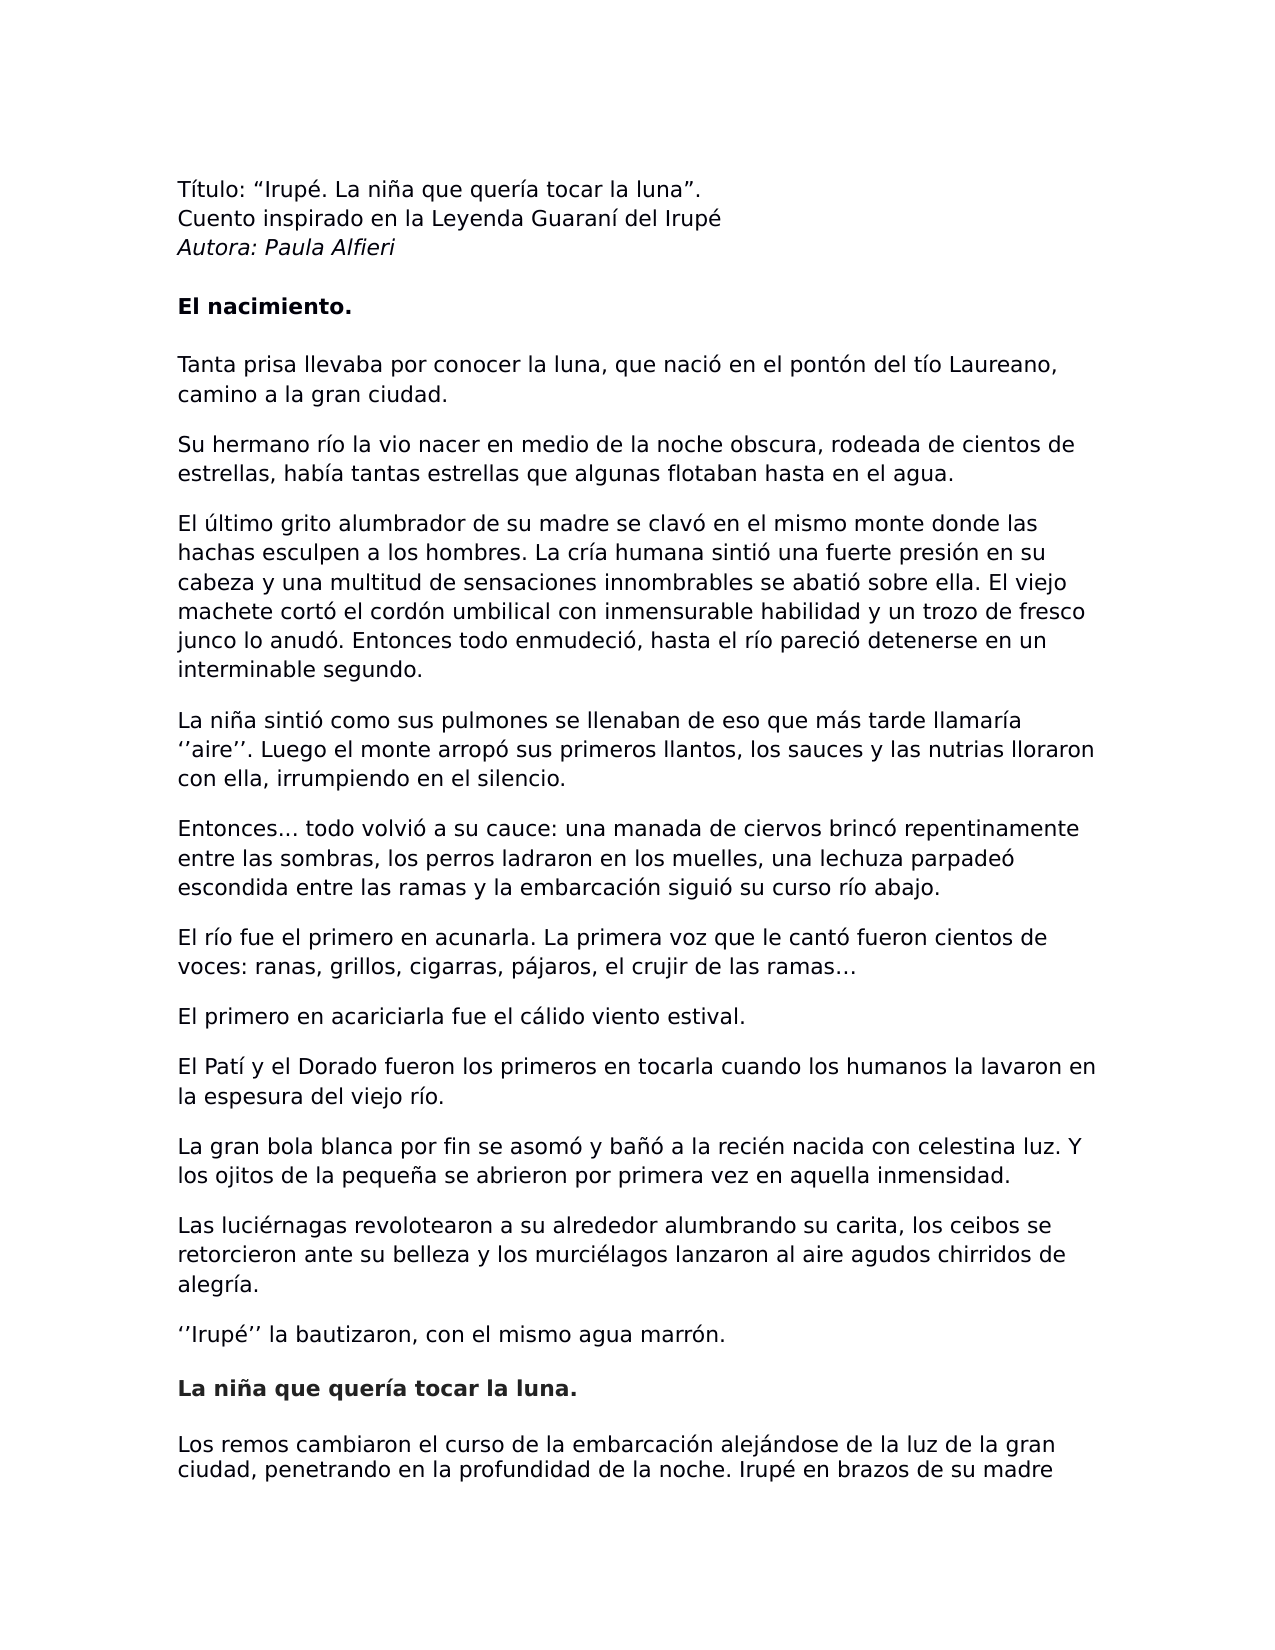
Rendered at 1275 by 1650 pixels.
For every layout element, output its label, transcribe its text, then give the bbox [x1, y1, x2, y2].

text Título: “Irupé. La niña que quería tocar la luna”. [177, 177, 1098, 202]
text El último grito alumbrador de su madre se clavó en el mismo monte donde las hachas esculpen a los hombres. La cría humana sintió una fuerte presión en su cabeza y una multitud de sensaciones innombrables se abatió sobre ella. El viejo machete cortó el cordón umbilical con inmensurable habilidad y un trozo de fresco junco lo anudó. Entonces todo enmudeció, hasta el río pareció detenerse en un interminable segundo. [177, 511, 1098, 683]
text La gran bola blanca por fin se asomó y bañó a la recién nacida con celestina luz. Y los ojitos de la pequeña se abrieron por primera vez en aquella inmensidad. [177, 1134, 1098, 1189]
text El nacimiento. [177, 294, 1098, 319]
text Las luciérnagas revolotearon a su alrededor alumbrando su carita, los ceibos se retorcieron ante su belleza y los murciélagos lanzaron al aire agudos chirridos de alegría. [177, 1213, 1098, 1297]
text La niña sintió como sus pulmones se llenaban de eso que más tarde llamaría ‘’aire’’. Luego el monte arropó sus primeros llantos, los sauces y las nutrias lloraron con ella, irrumpiendo en el silencio. [177, 708, 1098, 792]
text El río fue el primero en acunarla. La primera voz que le cantó fueron cientos de voces: ranas, grillos, cigarras, pájaros, el crujir de las ramas… [177, 925, 1098, 980]
text Su hermano río la vio nacer en medio de la noche obscura, rodeada de cientos de estrellas, había tantas estrellas que algunas flotaban hasta en el agua. [177, 432, 1098, 487]
text La niña que quería tocar la luna. [177, 1372, 1098, 1402]
text El Patí y el Dorado fueron los primeros en tocarla cuando los humanos la lavaron en la espesura del viejo río. [177, 1054, 1098, 1109]
text Autora: Paula Alfieri [177, 235, 1098, 261]
text Entonces... todo volvió a su cauce: una manada de ciervos brincó repentinamente entre las sombras, los perros ladraron en los muelles, una lechuza parpadeó escondida entre las ramas y la embarcación siguió su curso río abajo. [177, 816, 1098, 900]
text El primero en acariciarla fue el cálido viento estival. [177, 1004, 1098, 1030]
text Cuento inspirado en la Leyenda Guaraní del Irupé [177, 206, 1098, 232]
text Tanta prisa llevaba por conocer la luna, que nació en el pontón del tío Laureano, camino a la gran ciudad. [177, 352, 1098, 407]
text ‘’Irupé’’ la bautizaron, con el mismo agua marrón. [177, 1322, 1098, 1347]
text Los remos cambiaron el curso de la embarcación alejándose de la luz de la gran ciudad, penetrando en la profundidad de la noche. Irupé en brazos de su madre [177, 1432, 1098, 1483]
